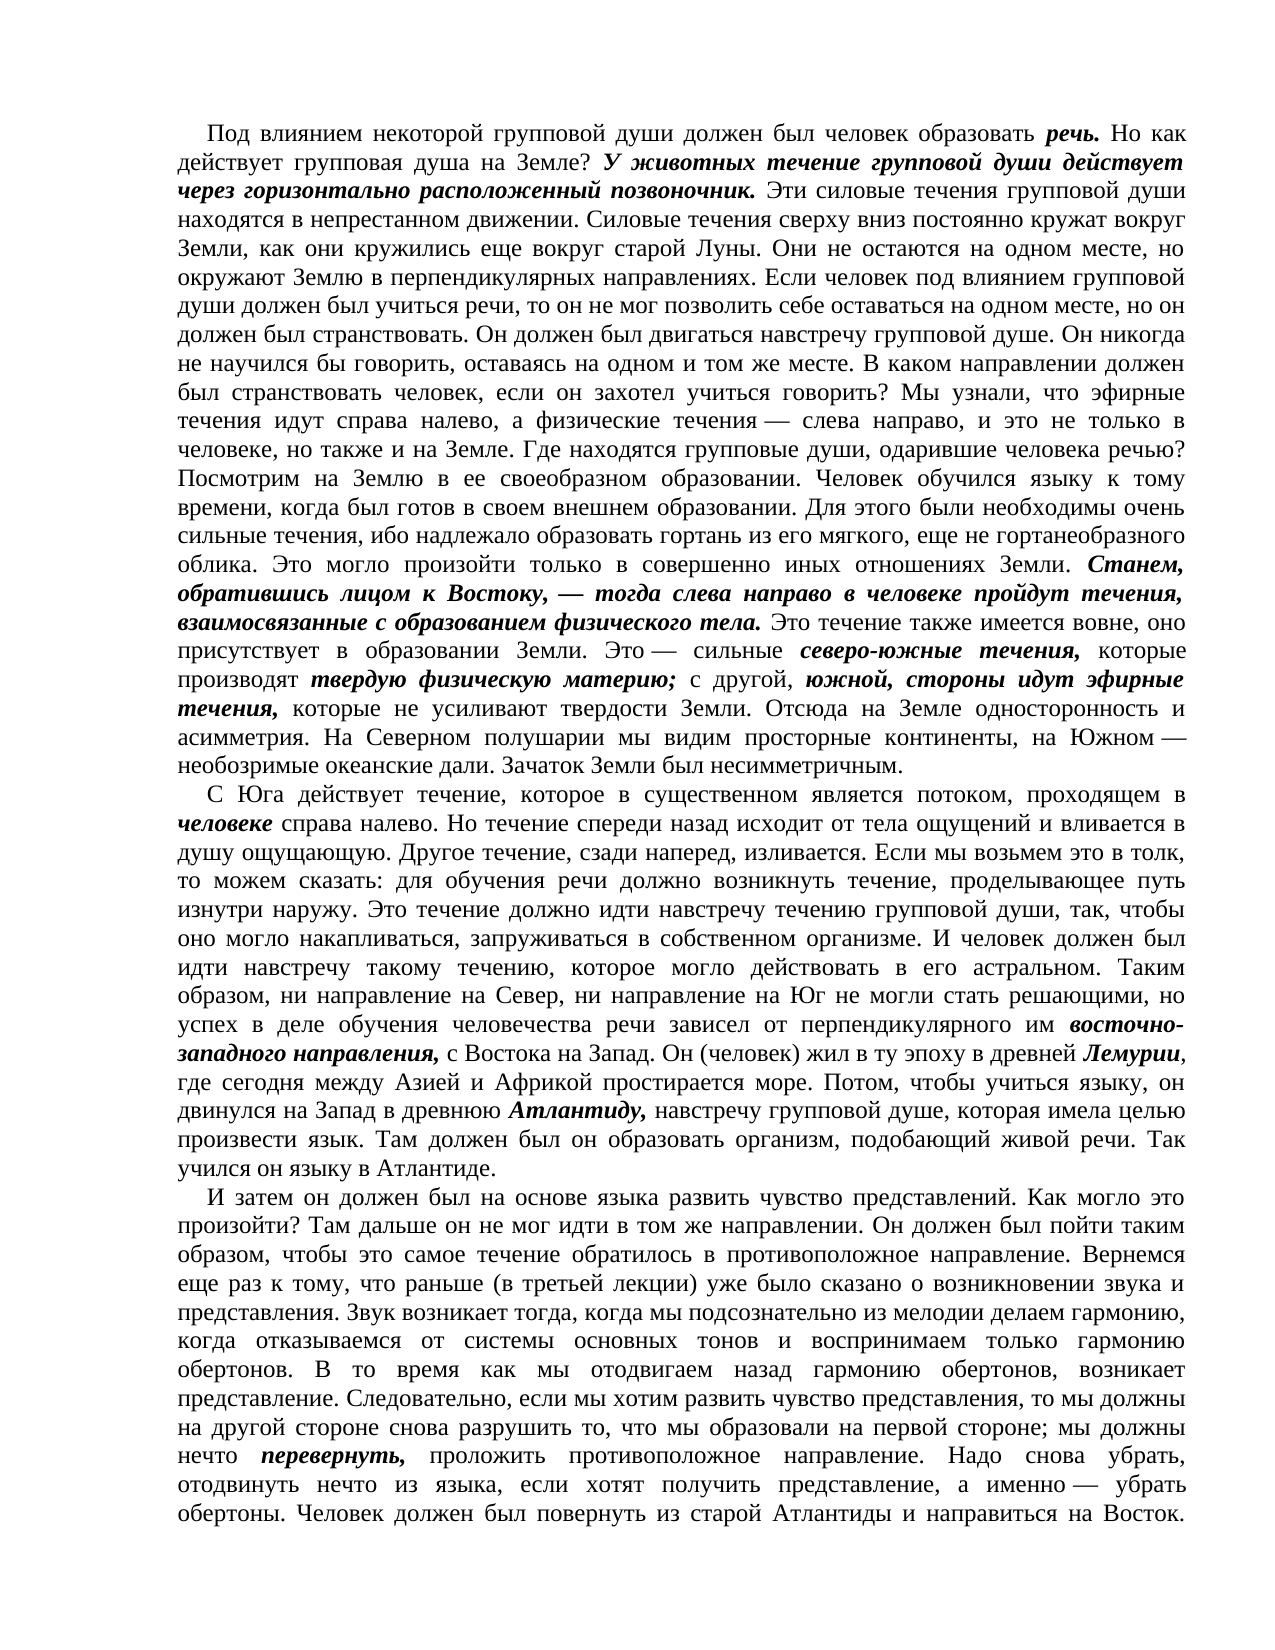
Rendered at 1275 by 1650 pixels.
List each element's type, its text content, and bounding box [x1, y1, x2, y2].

text Под влиянием некоторой групповой души должен был человек образовать речь. Но как действует групповая душа на Земле? У животных течение групповой души действует через горизонтально расположенный позвоночник. Эти силовые течения групповой души находятся в непрестанном движении. Силовые течения сверху вниз постоянно кружат вокруг Земли, как они кружились еще вокруг старой Луны. Они не остаются на одном месте, но окружают Землю в перпендикулярных направлениях. Если человек под влиянием групповой души должен был учиться речи, то он не мог позволить себе оставаться на одном месте, но он должен был странствовать. Он должен был двигаться навстречу групповой душе. Он никогда не научился бы говорить, оставаясь на одном и том же месте. В каком направлении должен был странствовать человек, если он захотел учиться говорить? Мы узнали, что эфирные течения идут справа налево, а физические течения — слева направо, и это не только в человеке, но также и на Земле. Где находятся групповые души, одарившие человека речью? Посмотрим на Землю в ее своеобразном образовании. Человек обучился языку к тому времени, когда был готов в своем внешнем образовании. Для этого были необходимы очень сильные течения, ибо надлежало образовать гортань из его мягкого, еще не гортанеобразного облика. Это могло произойти только в совершенно иных отношениях Земли. Станем, обратившись лицом к Востоку, — тогда слева направо в человеке пройдут течения, взаимосвязанные с образованием физического тела. Это течение также имеется вовне, оно присутствует в образовании Земли. Это — сильные северо-южные течения, которые производят твердую физическую материю; с другой, южной, стороны идут эфирные течения, которые не усиливают твердости Земли. Отсюда на Земле односторонность и асимметрия. На Северном полушарии мы видим просторные континенты, на Южном — необозримые океанские дали. Зачаток Земли был несимметричным. [177, 118, 1186, 779]
text С Юга действует течение, которое в существенном является потоком, проходящем в человеке справа налево. Но течение спереди назад исходит от тела ощущений и вливается в душу ощущающую. Другое течение, сзади наперед, изливается. Если мы возьмем это в толк, то можем сказать: для обучения речи должно возникнуть течение, проделывающее путь изнутри наружу. Это течение должно идти навстречу течению групповой души, так, чтобы оно могло накапливаться, запруживаться в собственном организме. И человек должен был идти навстречу такому течению, которое могло действовать в его астральном. Таким образом, ни направление на Север, ни направление на Юг не могли стать решающими, но успех в деле обучения человечества речи зависел от перпендикулярного им восточно-западного направления, с Востока на Запад. Он (человек) жил в ту эпоху в древней Лемурии, где сегодня между Азией и Африкой простирается море. Потом, чтобы учиться языку, он двинулся на Запад в древнюю Атлантиду, навстречу групповой душе, которая имела целью произвести язык. Там должен был он образовать организм, подобающий живой речи. Так учился он языку в Атлантиде. [177, 779, 1186, 1182]
text И затем он должен был на основе языка развить чувство представлений. Как могло это произойти? Там дальше он не мог идти в том же направлении. Он должен был пойти таким образом, чтобы это самое течение обратилось в противоположное направление. Вернемся еще раз к тому, что раньше (в третьей лекции) уже было сказано о возникновении звука и представления. Звук возникает тогда, когда мы подсознательно из мелодии делаем гармонию, когда отказываемся от системы основных тонов и воспринимаем только гармонию обертонов. В то время как мы отодвигаем назад гармонию обертонов, возникает представление. Следовательно, если мы хотим развить чувство представления, то мы должны на другой стороне снова разрушить то, что мы образовали на первой стороне; мы должны нечто перевернуть, проложить противоположное направление. Надо снова убрать, отодвинуть нечто из языка, если хотят получить представление, а именно — убрать обертоны. Человек должен был повернуть из старой Атлантиды и направиться на Восток. [177, 1182, 1186, 1527]
